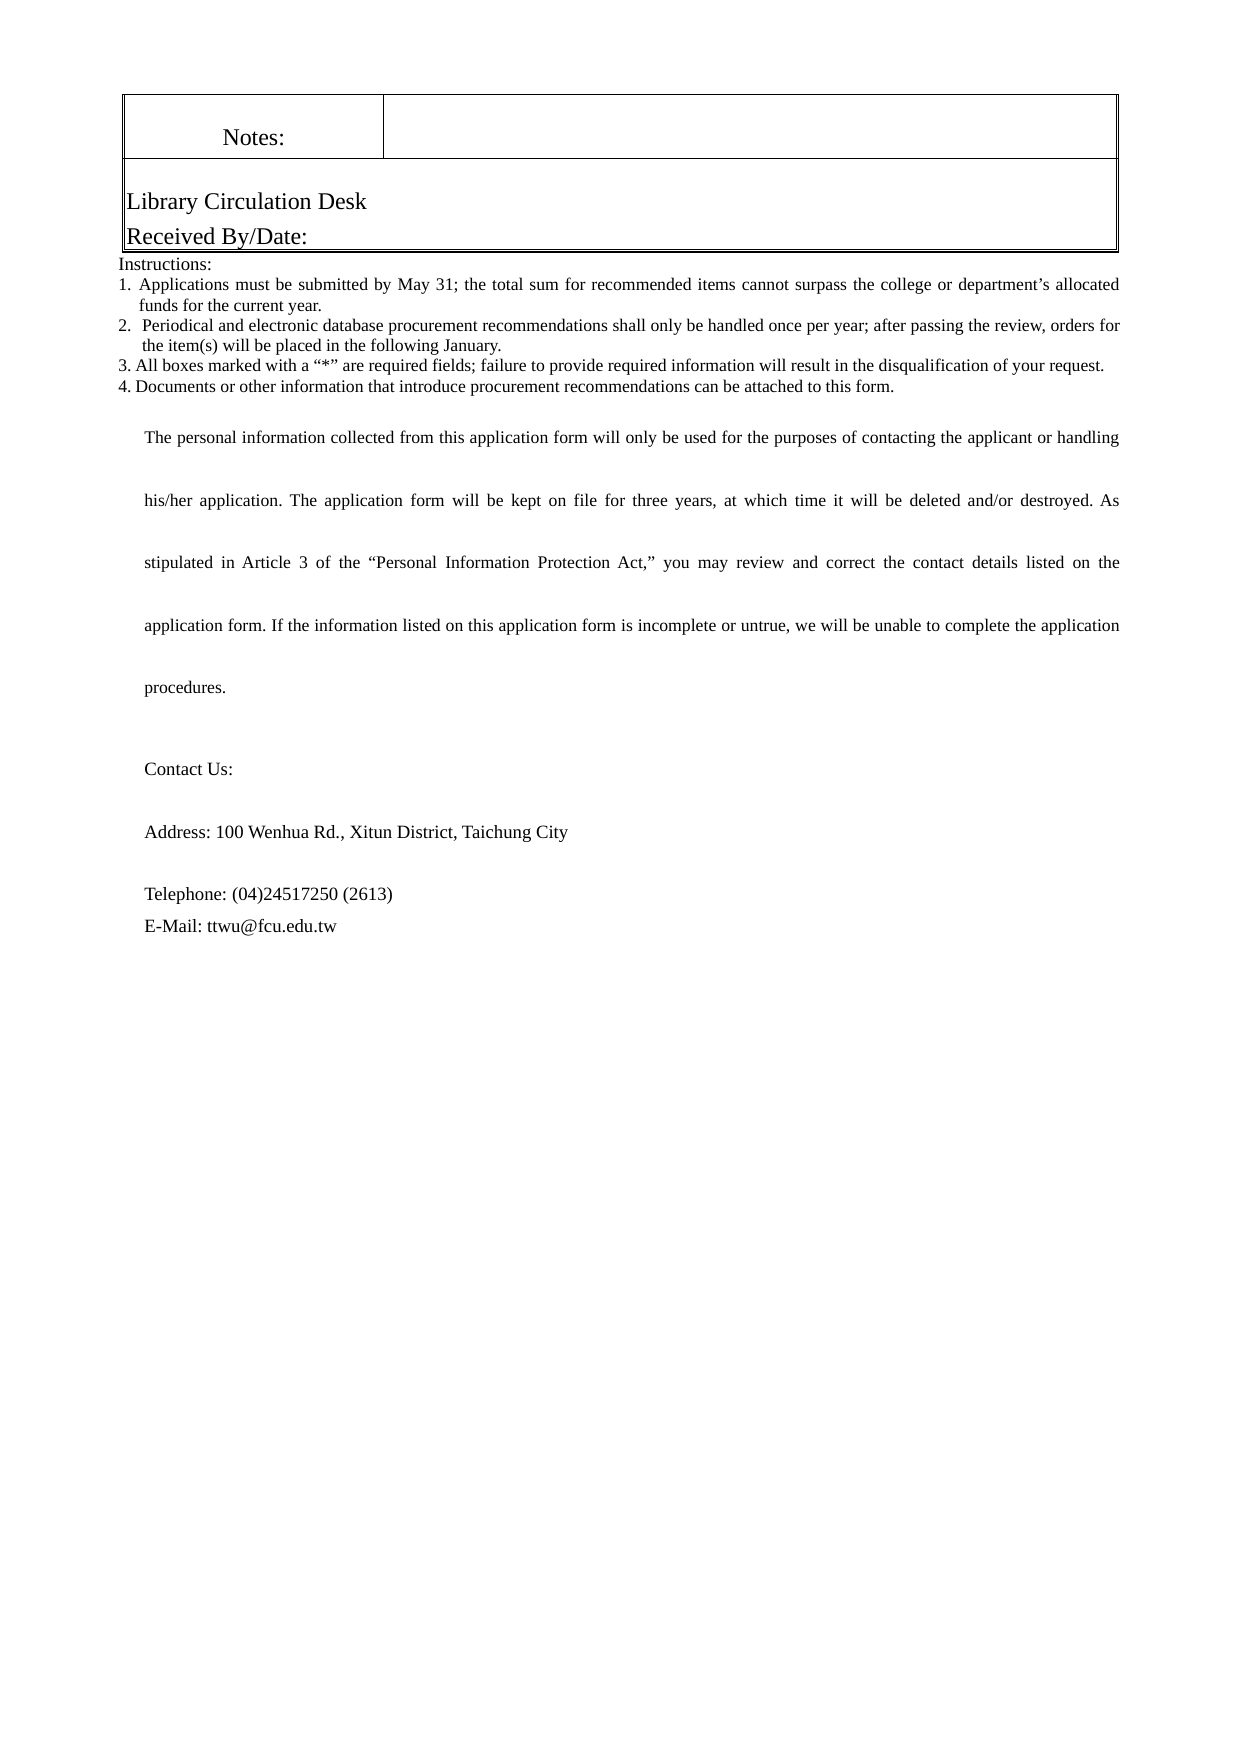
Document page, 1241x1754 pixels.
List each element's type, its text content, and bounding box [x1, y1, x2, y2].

text Telephone: (04)24517250 (2613) [139, 852, 1122, 915]
list Periodical and electronic database procurement recommendations shall only be handled once per year; after passing the review, orders for the item(s) will be placed in the following January. [118, 315, 1122, 355]
text The personal information collected from this application form will only be used for the purposes of contacting the applicant or handling his/her application. The application form will be kept on file for three years, at which time it will be deleted and/or destroyed. As stipulated in Article 3 of the “Personal Information Protection Act,” you may review and correct the contact details listed on the application form. If the information listed on this application form is incomplete or untrue, we will be unable to complete the application procedures. [144, 396, 1122, 708]
text E-Mail: ttwu@fcu.edu.tw [144, 915, 1122, 936]
list Applications must be submitted by May 31; the total sum for recommended items cannot surpass the college or department’s allocated funds for the current year. [118, 274, 1122, 315]
table_cell [384, 95, 1116, 158]
table_cell Library Circulation Desk Received By/Date: [125, 159, 1116, 249]
table_cell Notes: [125, 95, 383, 158]
text Address: 100 Wenhua Rd., Xitun District, Taichung City [139, 790, 1122, 852]
list All boxes marked with a “*” are required fields; failure to provide required information will result in the disqualification of your request. [118, 355, 1122, 376]
text Contact Us: [144, 727, 1122, 790]
list Documents or other information that introduce procurement recommendations can be attached to this form. [118, 376, 1122, 396]
text Instructions: [118, 252, 1122, 274]
